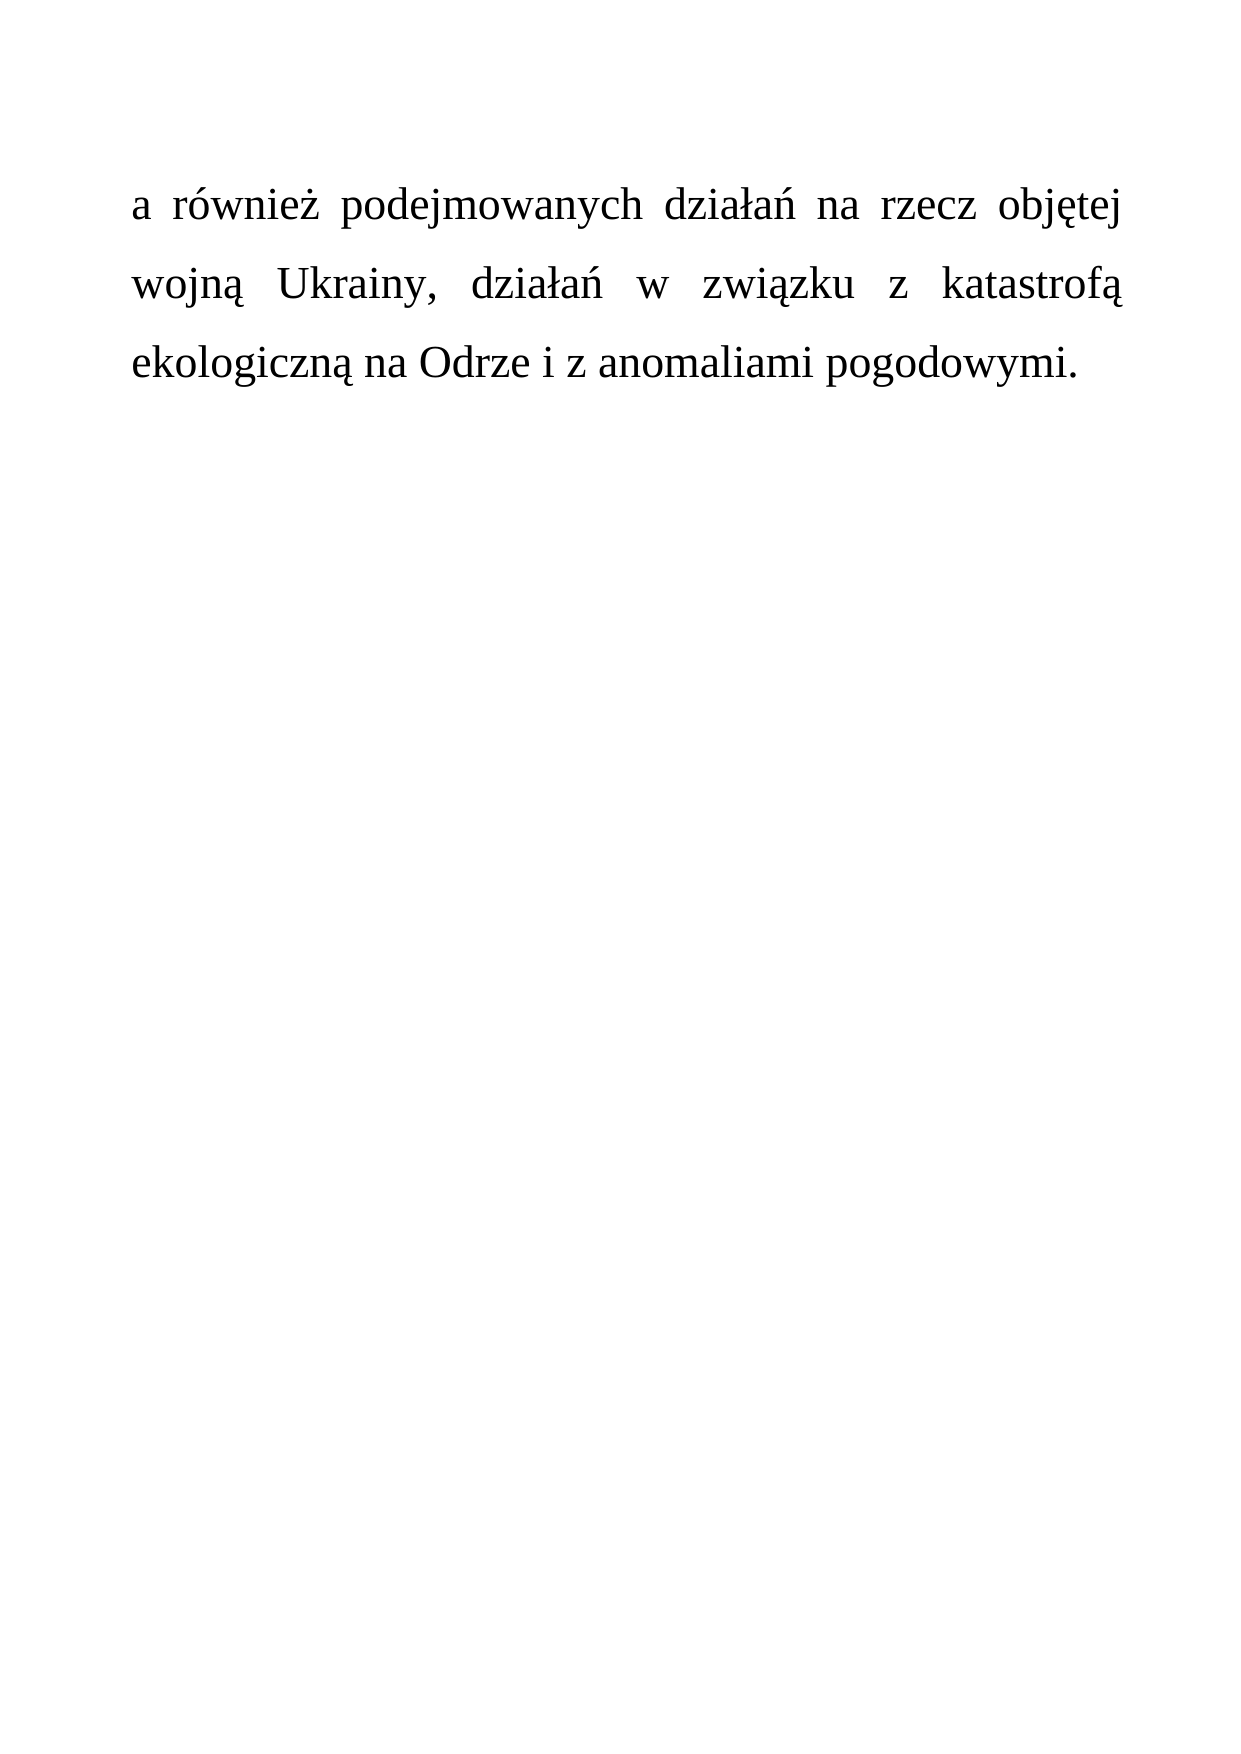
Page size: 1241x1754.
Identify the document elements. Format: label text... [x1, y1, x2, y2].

text a również podejmowanych działań na rzecz objętej wojną Ukrainy, działań w związku z katastrofą ekologiczną na Odrze i z anomaliami pogodowymi. [131, 176, 1123, 387]
